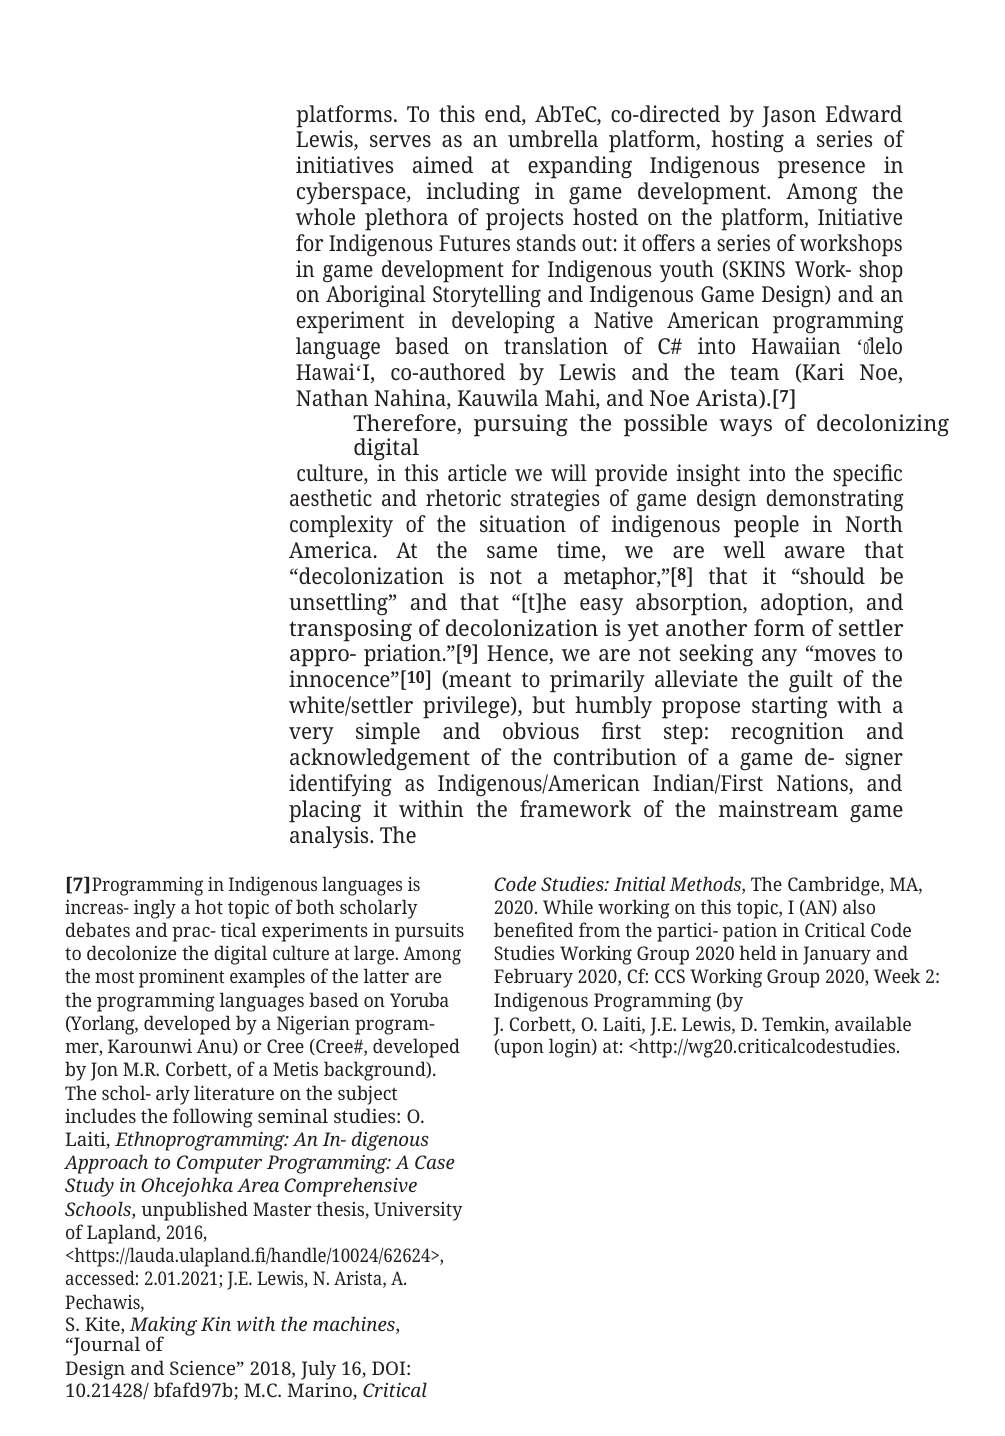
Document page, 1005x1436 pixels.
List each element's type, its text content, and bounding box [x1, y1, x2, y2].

text platforms. To this end, AbTeC, co-directed by Jason Edward Lewis, serves as an umbrella platform, hosting a series of initiatives aimed at expanding Indigenous presence in cyberspace, including in game development. Among the whole plethora of projects hosted on the platform, Initiative for Indigenous Futures stands out: it offers a series of workshops in game development for Indigenous youth (SKINS Work- shop on Aboriginal Storytelling and Indigenous Game Design) and an experiment in developing a Native American programming language based on translation of C# into Hawaiian ʻōlelo HawaiʻI, co-authored by Lewis and the team (Kari Noe, Nathan Nahina, Kauwila Mahi, and Noe Arista).[7] [296, 102, 903, 413]
text Therefore, pursuing the possible ways of decolonizing digital [353, 413, 950, 460]
text S. Kite, Making Kin with the machines, “Journal of [65, 1314, 472, 1356]
list Programming in Indigenous languages is increas- ingly a hot topic of both scholarly debates and prac- tical experiments in pursuits to decolonize the digital culture at large. Among the most prominent examples of the latter are the programming languages based on Yoruba (Yorlang, developed by a Nigerian program- mer, Karounwi Anu) or Cree (Cree#, developed by Jon M.R. Corbett, of a Metis background). The schol- arly literature on the subject includes the following seminal studies: O. Laiti, Ethnoprogramming: An In- digenous Approach to Computer Programming: A Case Study in Ohcejohka Area Comprehensive Schools, unpublished Master thesis, University of Lapland, 2016, <https://lauda.ulapland.fi/handle/10024/62624>, accessed: 2.01.2021; J.E. Lewis, N. Arista, A. Pechawis, [65, 873, 468, 1314]
text J. Corbett, O. Laiti, J.E. Lewis, D. Temkin, available (upon login) at: <http://wg20.criticalcodestudies. [494, 1012, 921, 1059]
text Code Studies: Initial Methods, The Cambridge, MA, 2020. While working on this topic, I (AN) also benefited from the partici- pation in Critical Code Studies Working Group 2020 held in January and February 2020, Cf: CCS Working Group 2020, Week 2: Indigenous Programming (by [494, 873, 942, 1012]
text Design and Science” 2018, July 16, DOI: 10.21428/ bfafd97b; M.C. Marino, Critical [65, 1356, 464, 1403]
text culture, in this article we will provide insight into the specific aesthetic and rhetoric strategies of game design demonstrating complexity of the situation of indigenous people in North America. At the same time, we are well aware that “decolonization is not a metaphor,”[8] that it “should be unsettling” and that “[t]he easy absorption, adoption, and transposing of decolonization is yet another form of settler appro- priation.”[9] Hence, we are not seeking any “moves to innocence”[10] (meant to primarily alleviate the guilt of the white/settler privilege), but humbly propose starting with a very simple and obvious first step: recognition and acknowledgement of the contribution of a game de- signer identifying as Indigenous/American Indian/First Nations, and placing it within the framework of the mainstream game analysis. The [289, 461, 903, 850]
